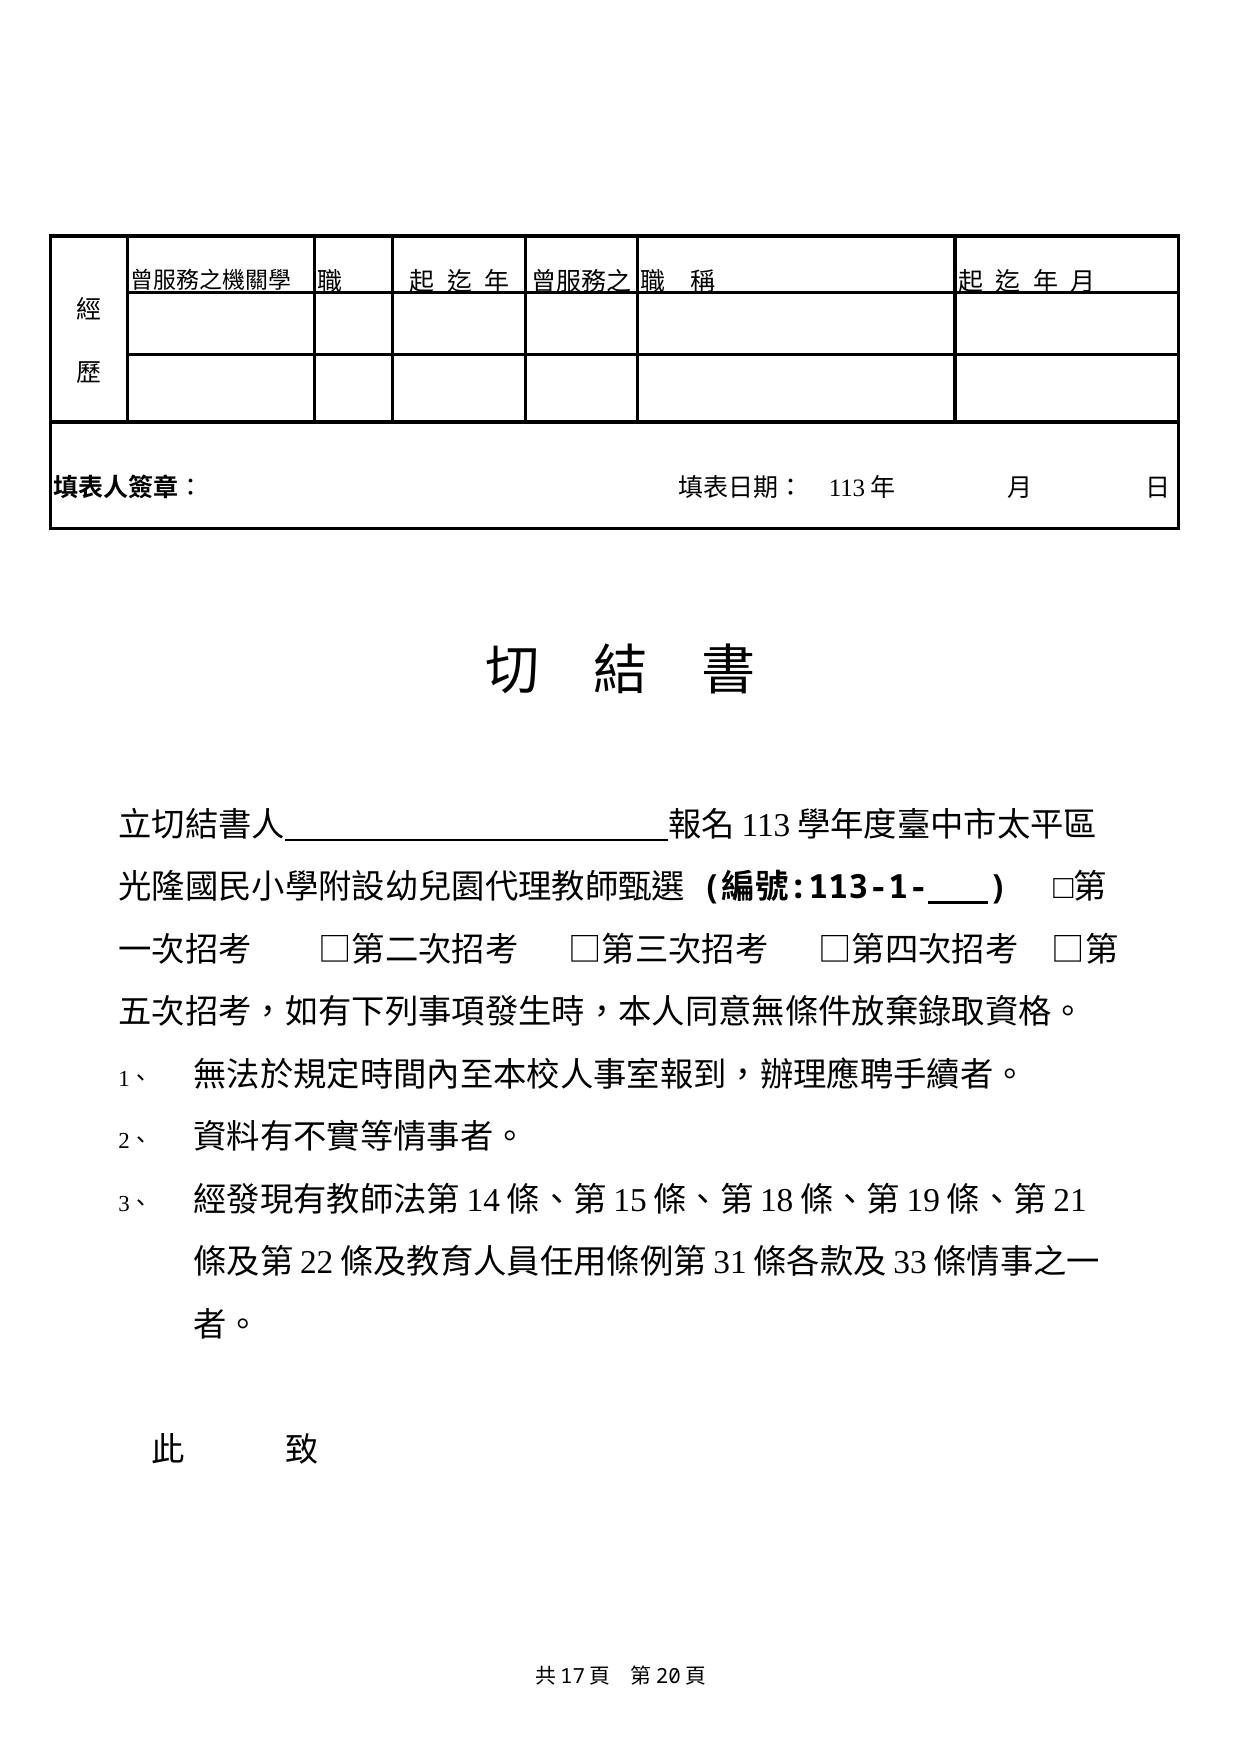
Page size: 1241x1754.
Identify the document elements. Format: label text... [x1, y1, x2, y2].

table_cell [639, 294, 953, 353]
table_cell [316, 294, 391, 353]
table_cell [957, 356, 1177, 420]
table_cell [957, 294, 1177, 353]
text 切 結 書 [118, 593, 1122, 718]
table_cell [394, 294, 524, 353]
table_cell [1180, 420, 1186, 527]
table_cell [129, 356, 313, 420]
table_cell 職 稱 [316, 238, 391, 291]
list 資料有不實等情事者。 [118, 1093, 1122, 1155]
table_cell 職 稱 [639, 238, 953, 291]
table_cell [527, 356, 636, 420]
text 此 致 [118, 1405, 1122, 1468]
table_cell [316, 356, 391, 420]
list 經發現有教師法第14條、第15條、第18條、第19條、第21條及第22條及教育人員任用條例第31條各款及33條情事之一者。 [118, 1155, 1122, 1343]
table_cell 曾服務之機關學校 [129, 238, 313, 291]
text 立切結書人 報名113學年度臺中市太平區光隆國民小學附設幼兒園代理教師甄選 (編號:113-1- ) □第一次招考 □第二次招考 □第三次招考 □第四次招考 □第五次招考，如有下列事項發生時，本人同意無條件放棄錄取資格。 [118, 780, 1122, 1030]
table_cell [1180, 353, 1186, 420]
table_cell 填表人簽章： 填表日期： 113年 月 日 [52, 424, 1177, 527]
list 無法於規定時間內至本校人事室報到，辦理應聘手續者。 [118, 1030, 1122, 1093]
table_cell [129, 294, 313, 353]
table_cell [1180, 291, 1186, 353]
table_cell [639, 356, 953, 420]
table_cell 起 迄 年 月 [394, 238, 524, 291]
table_cell 起 迄 年 月 [957, 238, 1177, 291]
table_cell [394, 356, 524, 420]
table_cell 曾服務之機關學校 [527, 238, 636, 291]
table_cell 經 歷 [52, 238, 126, 420]
table_cell [527, 294, 636, 353]
table_cell [1180, 234, 1186, 291]
